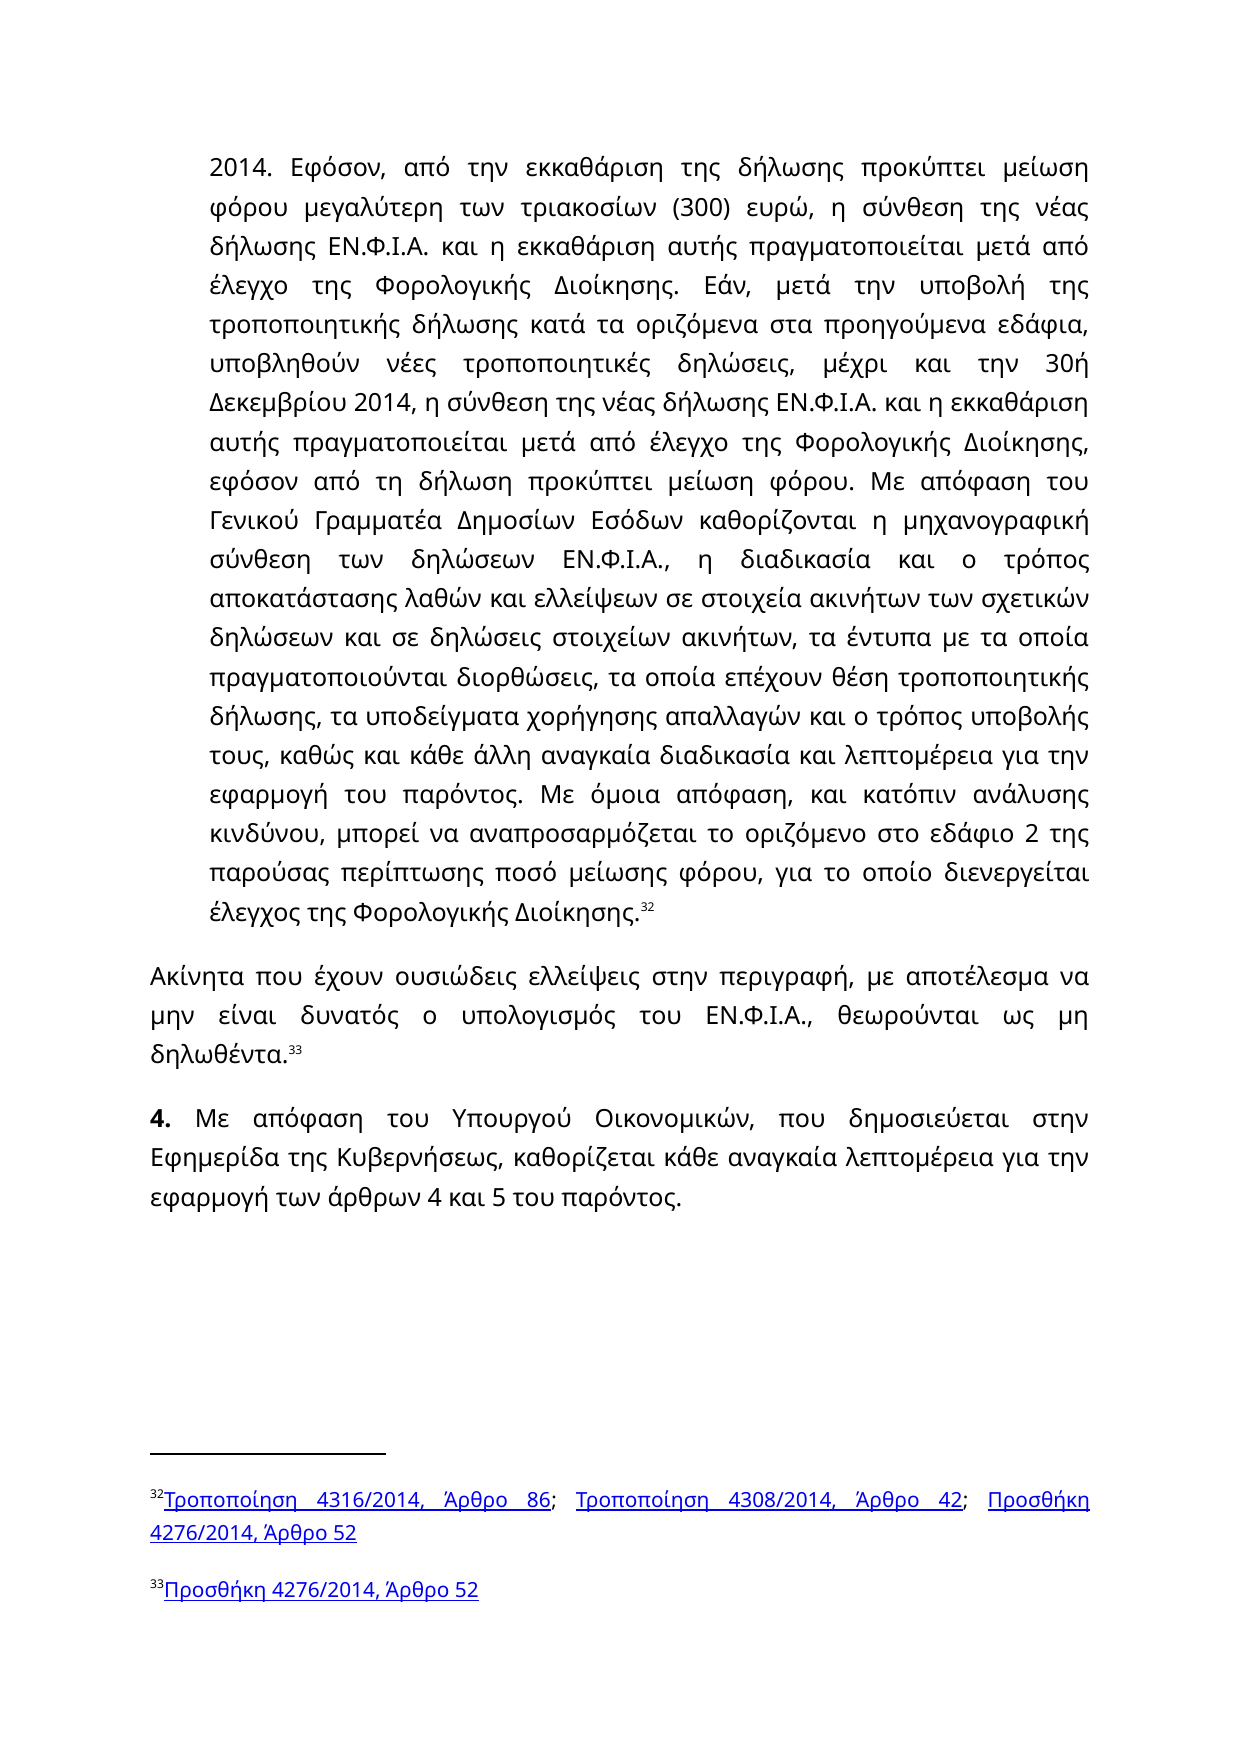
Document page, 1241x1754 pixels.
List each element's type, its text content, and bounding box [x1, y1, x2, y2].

text Τροποποίηση 4316/2014, Άρθρο 86; Τροποποίηση 4308/2014, Άρθρο 42; Προσθήκη 4276/2014, Άρθρο 52 [150, 1485, 1090, 1546]
text Προσθήκη 4276/2014, Άρθρο 52 [150, 1576, 1090, 1604]
text Ακίνητα που έχουν ουσιώδεις ελλείψεις στην περιγραφή, με αποτέλεσμα να μην είναι δυνατός ο υπολογισμός του ΕΝ.Φ.Ι.Α., θεωρούνται ως μη δηλωθέντα. [150, 958, 1090, 1071]
text 4. Με απόφαση του Υπουργού Οικονομικών, που δημοσιεύεται στην Εφημερίδα της Κυβερνήσεως, καθορίζεται κάθε αναγκαία λεπτομέρεια για την εφαρμογή των άρθρων 4 και 5 του παρόντος. [150, 1101, 1090, 1213]
list 2014. Εφόσον, από την εκκαθάριση της δήλωσης προκύπτει μείωση φόρου μεγαλύτερη των τριακοσίων (300) ευρώ, η σύνθεση της νέας δήλωσης ΕΝ.Φ.Ι.Α. και η εκκαθάριση αυτής πραγματοποιείται μετά από έλεγχο της Φορολογικής Διοίκησης. Εάν, μετά την υποβολή της τροποποιητικής δήλωσης κατά τα οριζόμενα στα προηγούμενα εδάφια, υποβληθούν νέες τροποποιητικές δηλώσεις, μέχρι και την 30ή Δεκεμβρίου 2014, η σύνθεση της νέας δήλωσης ΕΝ.Φ.Ι.Α. και η εκκαθάριση αυτής πραγματοποιείται μετά από έλεγχο της Φορολογικής Διοίκησης, εφόσον από τη δήλωση προκύπτει μείωση φόρου. Με απόφαση του Γενικού Γραμματέα Δημοσίων Εσόδων καθορίζονται η μηχανογραφική σύνθεση των δηλώσεων ΕΝ.Φ.Ι.Α., η διαδικασία και ο τρόπος αποκατάστασης λαθών και ελλείψεων σε στοιχεία ακινήτων των σχετικών δηλώσεων και σε δηλώσεις στοιχείων ακινήτων, τα έντυπα με τα οποία πραγματοποιούνται διορθώσεις, τα οποία επέχουν θέση τροποποιητικής δήλωσης, τα υποδείγματα χορήγησης απαλλαγών και ο τρόπος υποβολής τους, καθώς και κάθε άλλη αναγκαία διαδικασία και λεπτομέρεια για την εφαρμογή του παρόντος. Με όμοια απόφαση, και κατόπιν ανάλυσης κινδύνου, μπορεί να αναπροσαρμόζεται το οριζόμενο στο εδάφιο 2 της παρούσας περίπτωσης ποσό μείωσης φόρου, για το οποίο διενεργείται έλεγχος της Φορολογικής Διοίκησης. [150, 150, 1090, 928]
